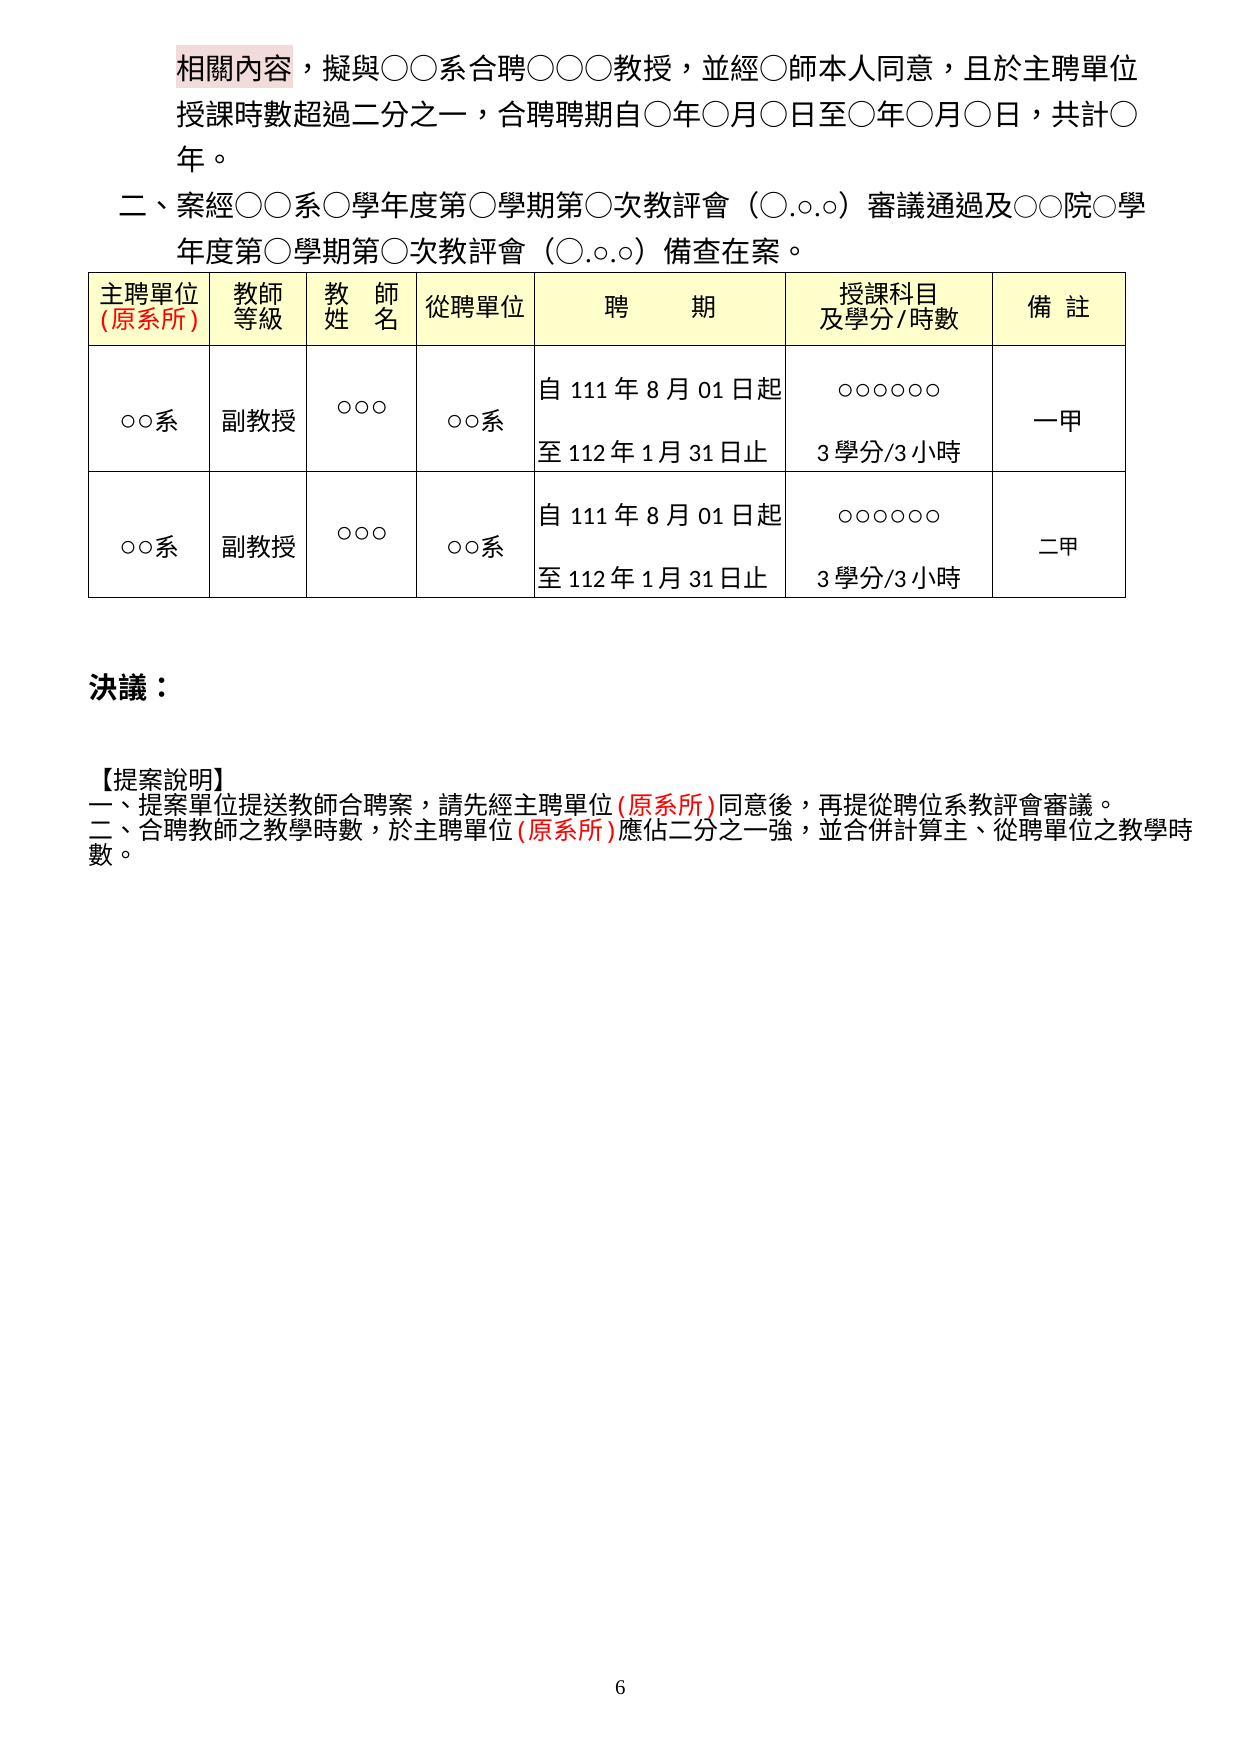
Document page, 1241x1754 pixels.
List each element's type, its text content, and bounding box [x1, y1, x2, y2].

table_cell 二甲 [993, 472, 1125, 597]
table_cell 自111年8月01日起至112年1月31日止 [535, 472, 785, 597]
table_header 授課科目 及學分/時數 [786, 273, 992, 345]
table_header 教師 等級 [210, 273, 306, 345]
text 二、案經○○系○學年度第○學期第○次教評會（○.○.○）審議通過及○○院○學年度第○學期第○次教評會（○.○.○）備查在案。 [89, 180, 1152, 272]
table_cell 副教授 [210, 346, 306, 471]
table_header 聘 期 [535, 273, 785, 345]
table_cell ○○系 [89, 346, 209, 471]
text 決議： [89, 644, 1152, 707]
table_cell ○○○ [307, 472, 416, 597]
table_header 從聘單位 [417, 273, 534, 345]
table_cell ○○系 [417, 346, 534, 471]
table_header 備 註 [993, 273, 1125, 345]
text 相關內容，擬與○○系合聘○○○教授，並經○師本人同意，且於主聘單位授課時數超過二分之一，合聘聘期自○年○月○日至○年○月○日，共計○年。 [89, 42, 1152, 180]
table_header 主聘單位(原系所) [89, 273, 209, 345]
table_header 教 師 姓 名 [307, 273, 416, 345]
table_cell ○○○ [307, 346, 416, 471]
table_cell ○○○○○○ 3學分/3小時 [786, 346, 992, 471]
text 二、合聘教師之教學時數，於主聘單位(原系所)應佔二分之一強，並合併計算主、從聘單位之教學時數。 [89, 819, 1217, 869]
table_cell ○○系 [417, 472, 534, 597]
table_cell 副教授 [210, 472, 306, 597]
text 一、提案單位提送教師合聘案，請先經主聘單位(原系所)同意後，再提從聘位系教評會審議。 [89, 794, 1217, 819]
table_cell 自111年8月01日起至112年1月31日止 [535, 346, 785, 471]
table_cell ○○系 [89, 472, 209, 597]
table_cell 一甲 [993, 346, 1125, 471]
table_cell ○○○○○○ 3學分/3小時 [786, 472, 992, 597]
text 【提案說明】 [89, 769, 1152, 794]
